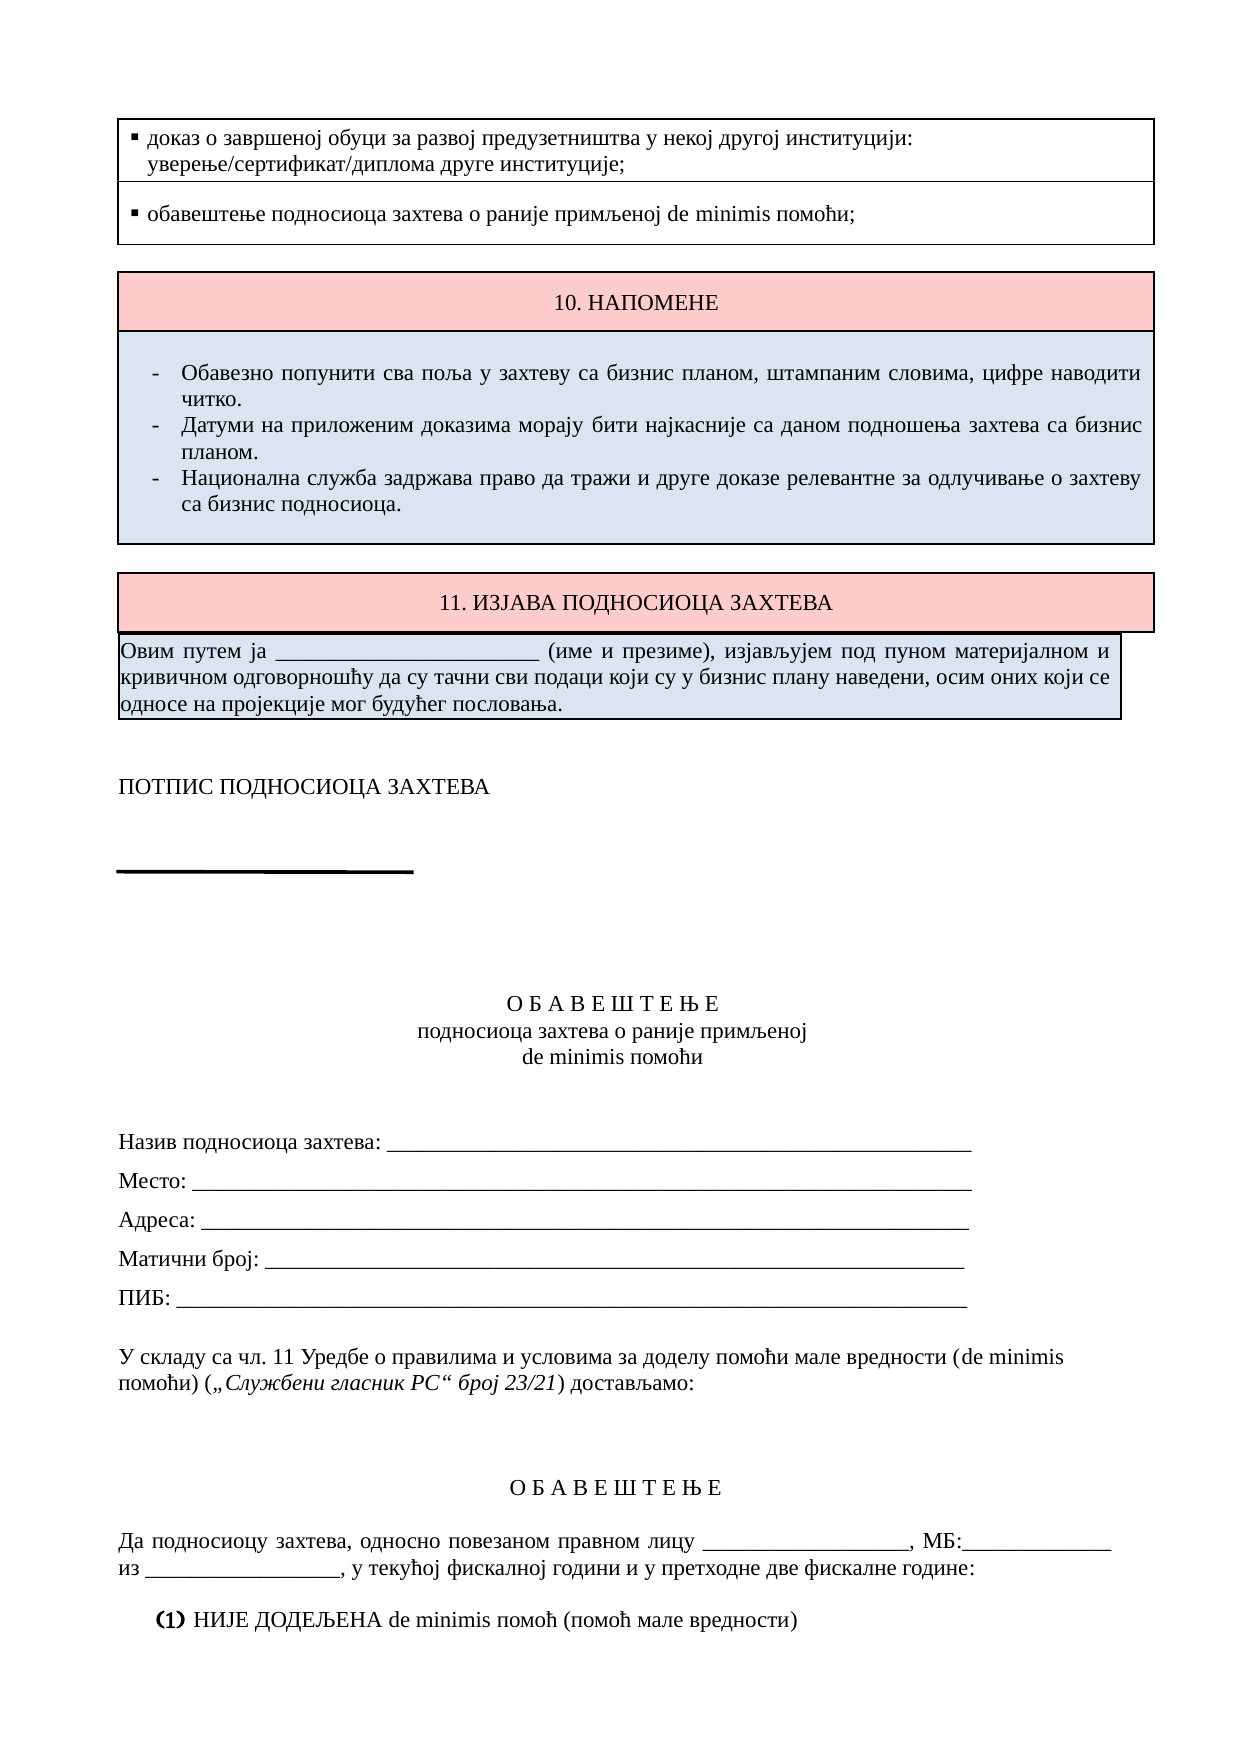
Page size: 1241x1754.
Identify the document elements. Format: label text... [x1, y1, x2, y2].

text Овим путем ја _______________________ (име и презиме), изјављујем под пуном материјалном и кривичном одговорношћу да су тачни сви подаци који су у бизнис плану наведени, осим оних који се односе на пројекције мог будућег пословања. [120, 635, 1120, 718]
list НИЈЕ ДОДЕЉЕНА de minimis помоћ (помоћ мале вредности) [156, 1606, 1113, 1633]
text О Б А В Е Ш Т Е Њ Е [118, 990, 1113, 1017]
text У складу са чл. 11 Уредбе о правилима и условима за доделу помоћи мале вредности (de minimis помоћи) („Службени гласник РС“ број 23/21) достављамо: [118, 1343, 1122, 1395]
text Матични број: _____________________________________________________________ [118, 1245, 1113, 1271]
text Адреса: ___________________________________________________________________ [118, 1206, 1113, 1232]
text подносиоца захтева о раније примљеној [118, 1017, 1113, 1043]
table_cell доказ о завршеној обуци за развој предузетништва у некој другој институцији: уверење/сертификат/диплома друге институције; [119, 120, 1153, 181]
text Да подносиоцу захтева, односно повезаном правном лицу __________________, МБ:_____________ из _________________, у текућој фискалној години и у претходне две фискалне године: [118, 1527, 1113, 1580]
table_cell обавештење подносиоца захтева о раније примљеној de minimis помоћи; [119, 182, 1153, 244]
text de minimis помоћи [118, 1043, 1113, 1069]
table_header 11. ИЗЈАВА ПОДНОСИОЦА ЗАХТЕВА [119, 574, 1153, 631]
text О Б А В Е Ш Т Е Њ Е [118, 1474, 1113, 1501]
text ПИБ: _____________________________________________________________________ [118, 1284, 1113, 1310]
table_header 10. НАПОМЕНЕ [119, 273, 1153, 330]
table_cell Обавезно попунити сва поља у захтеву са бизнис планом, штампаним словима, цифре наводити читко. Датуми на приложеним доказима морају бити најкасније са даном подношења захтева са бизнис планом. Национална служба задржава право да тражи и друге доказе релевантне за одлучивање о захтеву са бизнис подносиоца. [119, 332, 1153, 543]
text Назив подносиоца захтева: ___________________________________________________ [118, 1128, 1113, 1155]
text Место: ____________________________________________________________________ [118, 1167, 1113, 1193]
text ПОТПИС ПОДНОСИОЦА ЗАХТЕВА [118, 773, 1122, 799]
